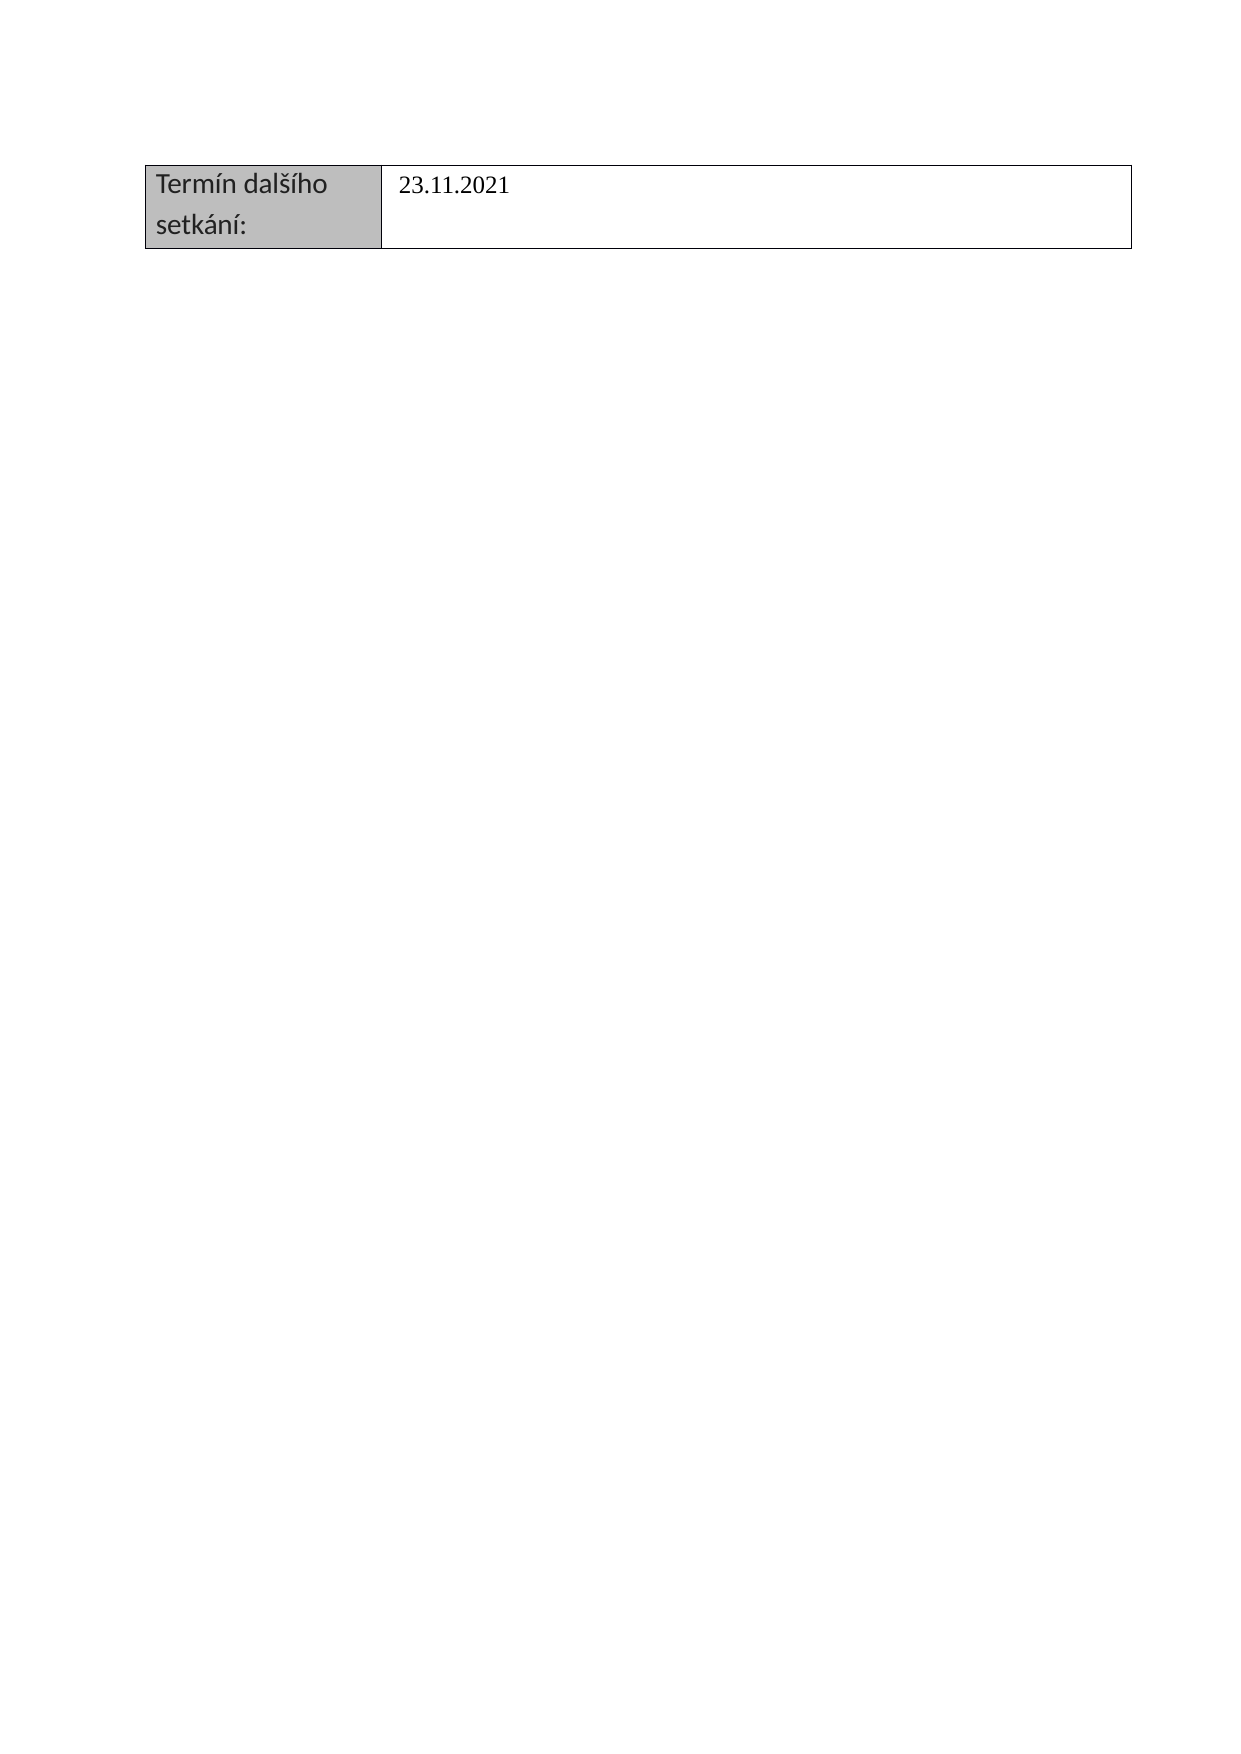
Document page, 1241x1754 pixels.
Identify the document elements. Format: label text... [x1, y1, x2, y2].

table_header Termín dalšího setkání: [146, 166, 381, 248]
table_header 23.11.2021 [382, 166, 1131, 248]
